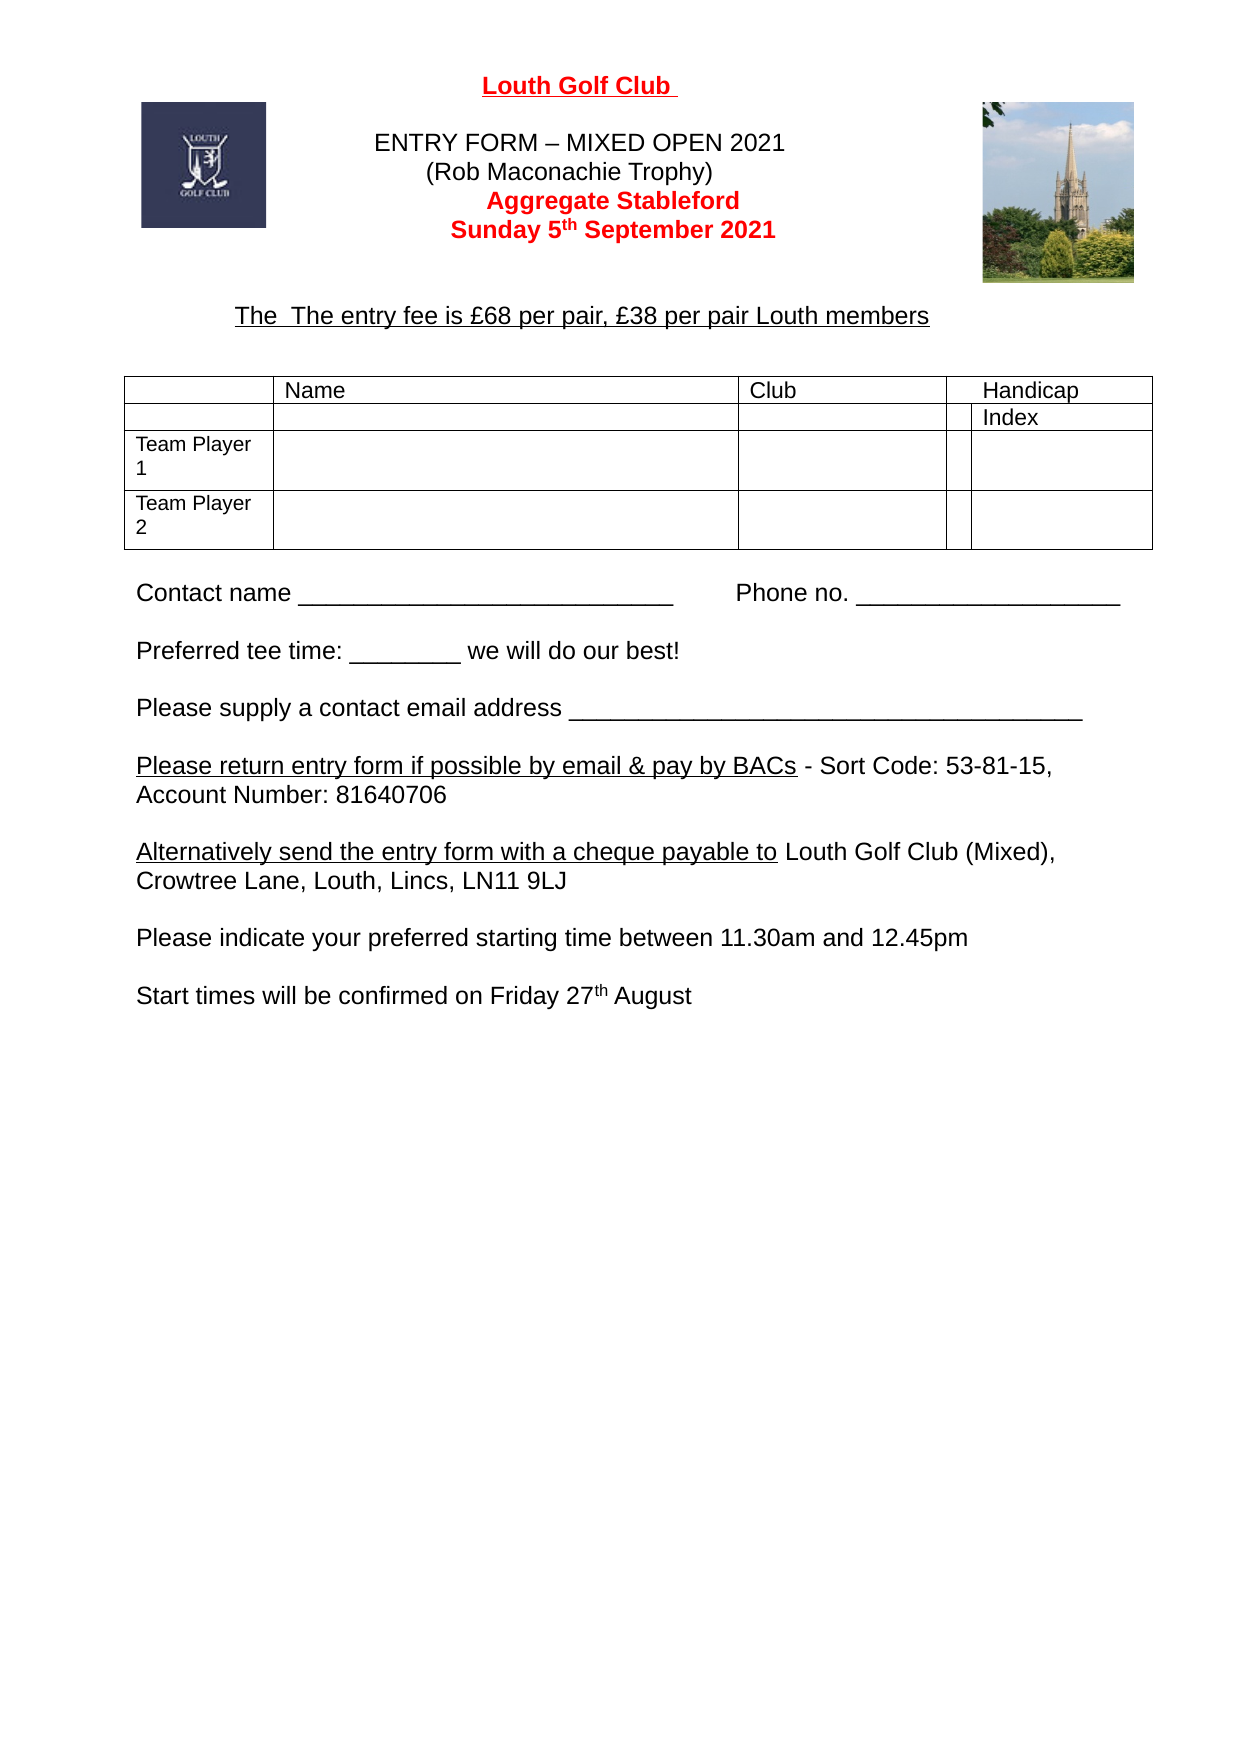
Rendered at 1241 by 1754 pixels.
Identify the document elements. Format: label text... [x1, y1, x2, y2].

table_cell [739, 404, 946, 430]
table_cell Team Player 2 [125, 491, 273, 548]
text Please indicate your preferred starting time between 11.30am and 12.45pm [136, 923, 1140, 952]
table_cell [972, 491, 1152, 548]
text Alternatively send the entry form with a cheque payable to Louth Golf Club (Mixed), Crowtree Lane, Louth, Lincs, LN11 9LJ [136, 837, 1140, 894]
table_cell [739, 491, 946, 548]
table_header Louth Golf Club ENTRY FORM – MIXED OPEN 2021 (Rob Maconachie Trophy) Aggregate Stableford Sunday 5th September 2021 The The entry fee is £68 per pair, £38 per pair Louth members [283, 71, 950, 329]
table_cell [947, 404, 971, 430]
table_cell [739, 431, 946, 489]
table_header [125, 71, 283, 329]
text Please supply a contact email address _____________________________________ [136, 693, 1140, 722]
table_header Handicap [971, 377, 1152, 403]
table_header [947, 377, 971, 403]
table_cell Index [972, 404, 1152, 430]
text Preferred tee time: ________ we will do our best! [136, 636, 1140, 664]
table_header [950, 71, 1166, 329]
table_cell [125, 404, 273, 430]
table_header Club [739, 377, 946, 403]
table_cell [972, 431, 1152, 489]
table_cell [947, 431, 971, 489]
text Please return entry form if possible by email & pay by BACs - Sort Code: 53-81-15, Account Number: 81640706 [136, 751, 1140, 808]
table_cell [274, 491, 738, 548]
table_cell Team Player 1 [125, 431, 273, 489]
text Contact name ___________________________ Phone no. ___________________ [136, 578, 1140, 607]
table_header [125, 377, 273, 403]
table_cell [274, 431, 738, 489]
table_cell [947, 491, 971, 548]
table_cell [274, 404, 738, 430]
table_header Name [274, 377, 738, 403]
text Start times will be confirmed on Friday 27th August [136, 981, 1140, 1009]
